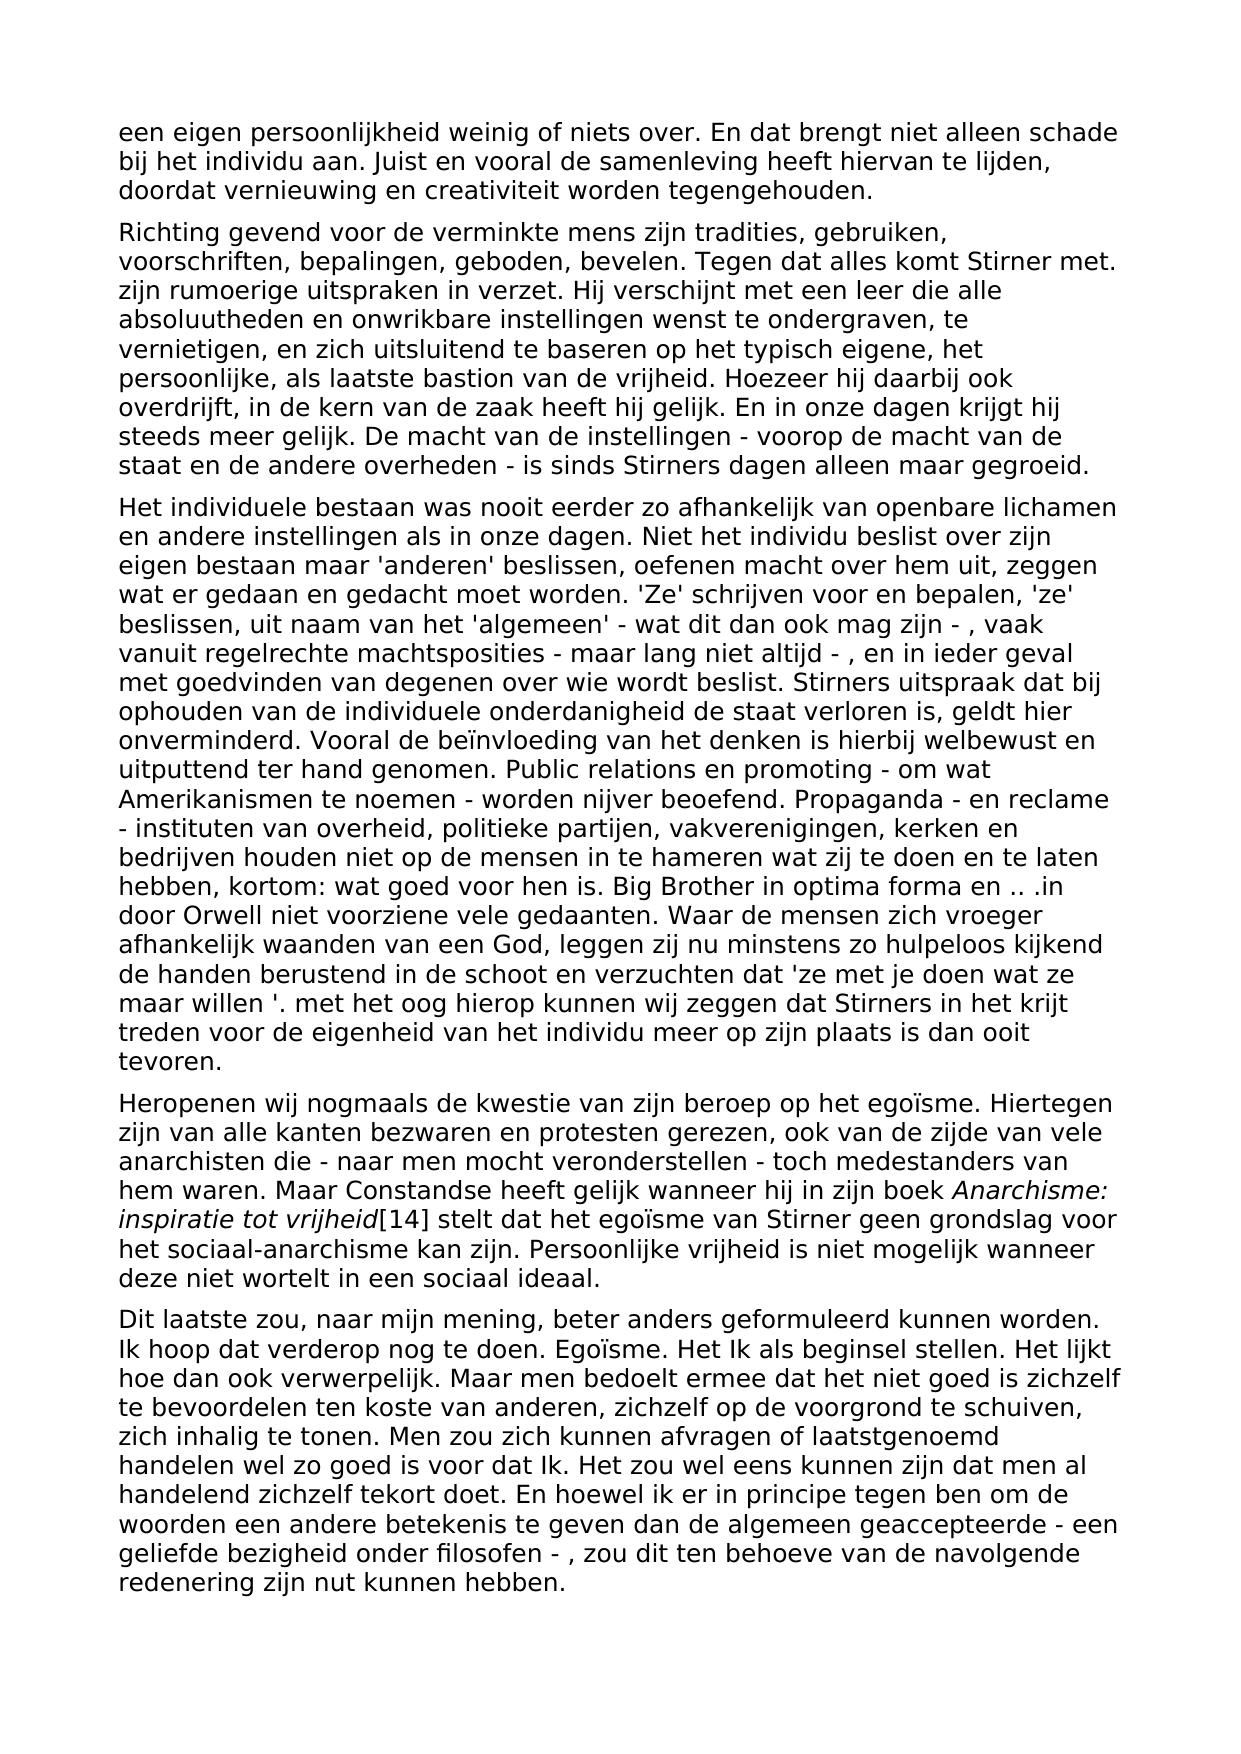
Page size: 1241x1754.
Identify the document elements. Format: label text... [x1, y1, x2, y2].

text Dit laatste zou, naar mijn mening, beter anders geformuleerd kunnen worden. Ik hoop dat verderop nog te doen. Egoïsme. Het Ik als beginsel stellen. Het lijkt hoe dan ook verwerpelijk. Maar men bedoelt ermee dat het niet goed is zichzelf te bevoordelen ten koste van anderen, zichzelf op de voorgrond te schuiven, zich inhalig te tonen. Men zou zich kunnen afvragen of laatstgenoemd handelen wel zo goed is voor dat Ik. Het zou wel eens kunnen zijn dat men al handelend zichzelf tekort doet. En hoewel ik er in principe tegen ben om de woorden een andere betekenis te geven dan de algemeen geaccepteerde - een geliefde bezigheid onder filosofen - , zou dit ten behoeve van de navolgende redenering zijn nut kunnen hebben. [118, 1306, 1122, 1597]
text Richting gevend voor de verminkte mens zijn tradities, gebruiken, voorschriften, bepalingen, geboden, bevelen. Tegen dat alles komt Stirner met. zijn rumoerige uitspraken in verzet. Hij verschijnt met een leer die alle absoluutheden en onwrikbare instellingen wenst te ondergraven, te vernietigen, en zich uitsluitend te baseren op het typisch eigene, het persoonlijke, als laatste bastion van de vrijheid. Hoezeer hij daarbij ook overdrijft, in de kern van de zaak heeft hij gelijk. En in onze dagen krijgt hij steeds meer gelijk. De macht van de instellingen - voorop de macht van de staat en de andere overheden - is sinds Stirners dagen alleen maar gegroeid. [118, 218, 1122, 481]
text een eigen persoonlijkheid weinig of niets over. En dat brengt niet alleen schade bij het individu aan. Juist en vooral de samenleving heeft hiervan te lijden, doordat vernieuwing en creativiteit worden tegengehouden. [118, 118, 1122, 206]
text Het individuele bestaan was nooit eerder zo afhankelijk van openbare lichamen en andere instellingen als in onze dagen. Niet het individu beslist over zijn eigen bestaan maar 'anderen' beslissen, oefenen macht over hem uit, zeggen wat er gedaan en gedacht moet worden. 'Ze' schrijven voor en bepalen, 'ze' beslissen, uit naam van het 'algemeen' - wat dit dan ook mag zijn - , vaak vanuit regelrechte machtsposities - maar lang niet altijd - , en in ieder geval met goedvinden van degenen over wie wordt beslist. Stirners uitspraak dat bij ophouden van de individuele onderdanigheid de staat verloren is, geldt hier onverminderd. Vooral de beïnvloeding van het denken is hierbij welbewust en uitputtend ter hand genomen. Public relations en promoting - om wat Amerikanismen te noemen - worden nijver beoefend. Propaganda - en reclame - instituten van overheid, politieke partijen, vakverenigingen, kerken en bedrijven houden niet op de mensen in te hameren wat zij te doen en te laten hebben, kortom: wat goed voor hen is. Big Brother in optima forma en .. .in door Orwell niet voorziene vele gedaanten. Waar de mensen zich vroeger afhankelijk waanden van een God, leggen zij nu minstens zo hulpeloos kijkend de handen berustend in de schoot en verzuchten dat 'ze met je doen wat ze maar willen '. met het oog hierop kunnen wij zeggen dat Stirners in het krijt treden voor de eigenheid van het individu meer op zijn plaats is dan ooit tevoren. [118, 493, 1122, 1076]
text Heropenen wij nogmaals de kwestie van zijn beroep op het egoïsme. Hiertegen zijn van alle kanten bezwaren en protesten gerezen, ook van de zijde van vele anarchisten die - naar men mocht veronderstellen - toch medestanders van hem waren. Maar Constandse heeft gelijk wanneer hij in zijn boek Anarchisme: inspiratie tot vrijheid[14] stelt dat het egoïsme van Stirner geen grondslag voor het sociaal-anarchisme kan zijn. Persoonlijke vrijheid is niet mogelijk wanneer deze niet wortelt in een sociaal ideaal. [118, 1089, 1122, 1293]
